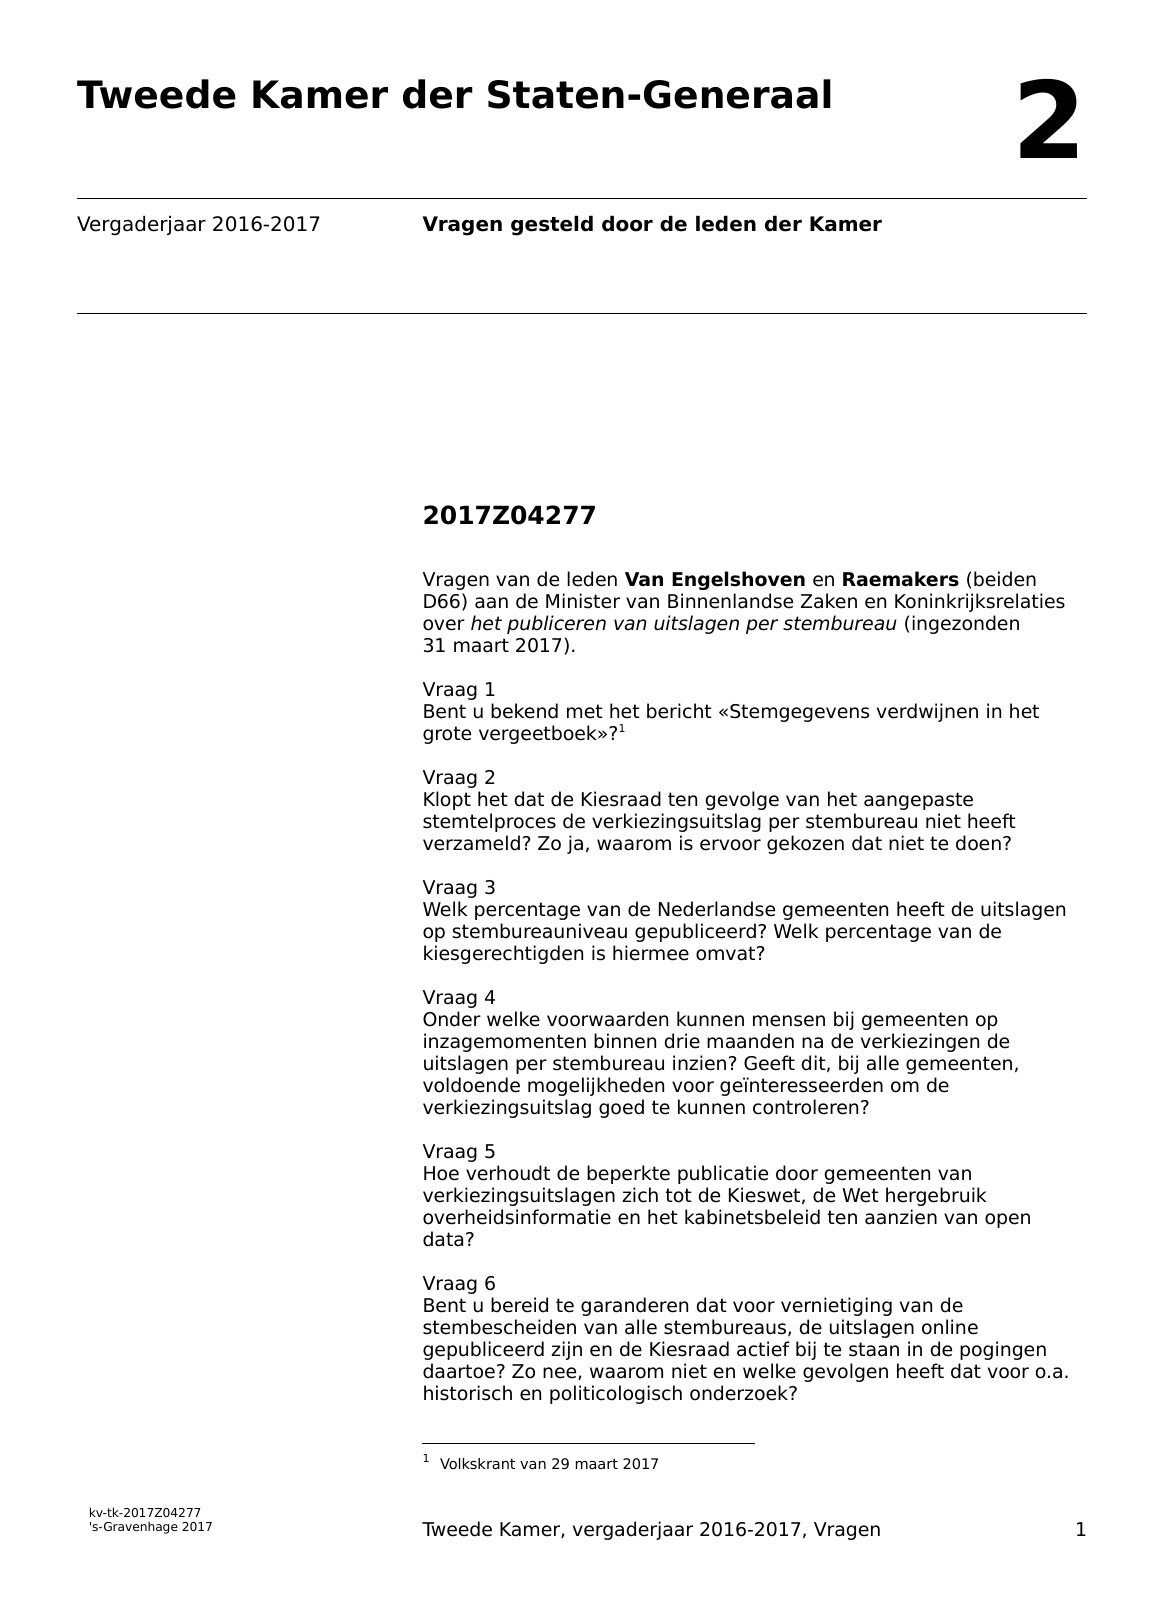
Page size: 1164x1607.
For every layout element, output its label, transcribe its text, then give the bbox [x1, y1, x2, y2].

text Vragen van de leden Van Engelshoven en Raemakers (beiden D66) aan de Minister van Binnenlandse Zaken en Koninkrijksrelaties over het publiceren van uitslagen per stembureau (ingezonden 31 maart 2017). [422, 569, 1087, 657]
text Bent u bereid te garanderen dat voor vernietiging van de stembescheiden van alle stembureaus, de uitslagen online gepubliceerd zijn en de Kiesraad actief bij te staan in de pogingen daartoe? Zo nee, waarom niet en welke gevolgen heeft dat voor o.a. historisch en politicologisch onderzoek? [422, 1295, 1087, 1405]
text kv-tk-2017Z04277 [88, 1506, 323, 1520]
text Vraag 1 [422, 679, 1087, 701]
table_header 2 [886, 59, 1087, 198]
text Bent u bekend met het bericht «Stemgegevens verdwijnen in het grote vergeetboek»? [422, 701, 1087, 745]
table_cell Vergaderjaar 2016-2017 [77, 199, 422, 313]
table_cell Vragen gesteld door de leden der Kamer [422, 199, 1087, 313]
text Vraag 4 [422, 987, 1087, 1009]
text Vraag 5 [422, 1141, 1087, 1163]
text 's-Gravenhage 2017 [88, 1520, 323, 1534]
text Vraag 3 [422, 877, 1087, 899]
text 2017Z04277 [422, 501, 1087, 531]
table_header Tweede Kamer der Staten-Generaal [77, 59, 886, 198]
text Klopt het dat de Kiesraad ten gevolge van het aangepaste stemtelproces de verkiezingsuitslag per stembureau niet heeft verzameld? Zo ja, waarom is ervoor gekozen dat niet te doen? [422, 789, 1087, 855]
text Vraag 2 [422, 767, 1087, 789]
text Vraag 6 [422, 1273, 1087, 1295]
text Welk percentage van de Nederlandse gemeenten heeft de uitslagen op stembureauniveau gepubliceerd? Welk percentage van de kiesgerechtigden is hiermee omvat? [422, 899, 1087, 965]
text Hoe verhoudt de beperkte publicatie door gemeenten van verkiezingsuitslagen zich tot de Kieswet, de Wet hergebruik overheidsinformatie en het kabinetsbeleid ten aanzien van open data? [422, 1163, 1087, 1251]
text Onder welke voorwaarden kunnen mensen bij gemeenten op inzagemomenten binnen drie maanden na de verkiezingen de uitslagen per stembureau inzien? Geeft dit, bij alle gemeenten, voldoende mogelijkheden voor geïnteresseerden om de verkiezingsuitslag goed te kunnen controleren? [422, 1009, 1087, 1119]
text Volkskrant van 29 maart 2017 [422, 1452, 1087, 1474]
